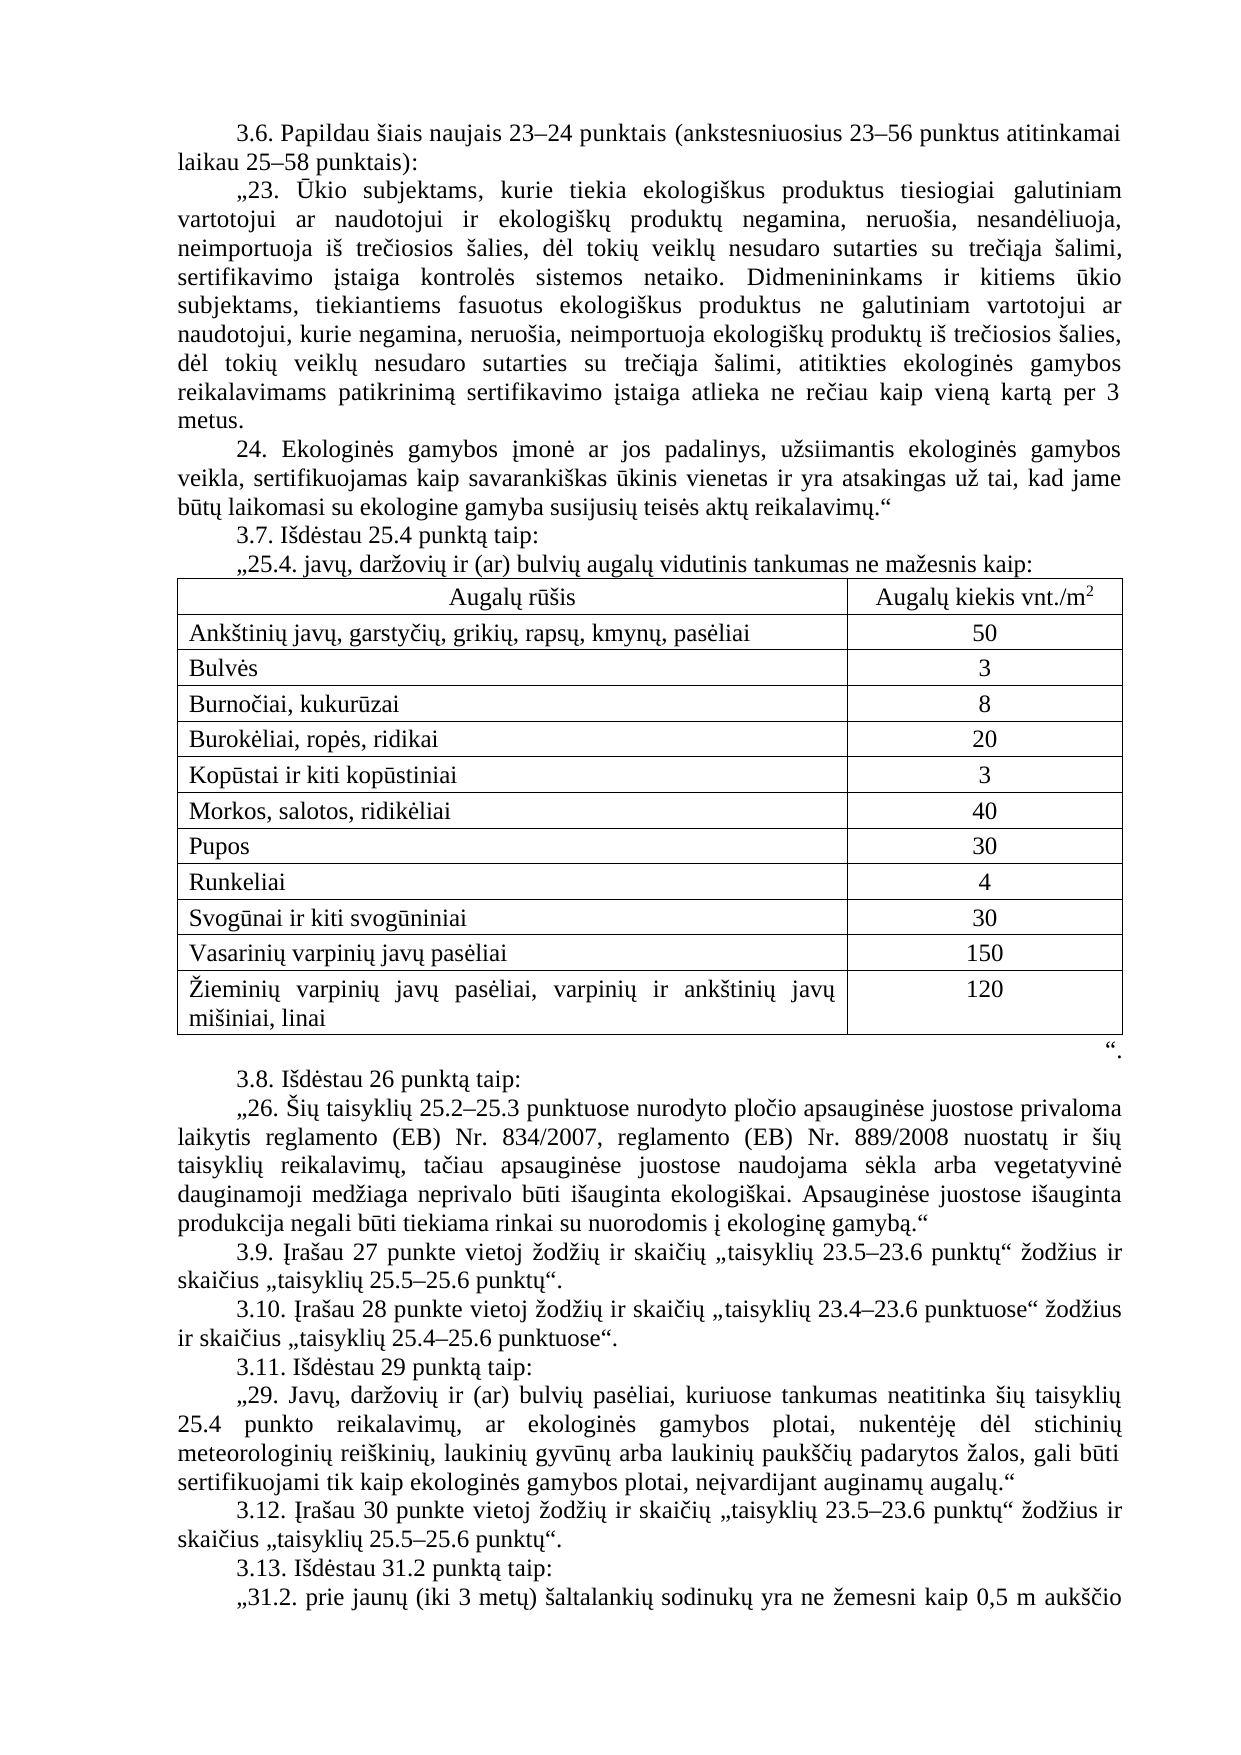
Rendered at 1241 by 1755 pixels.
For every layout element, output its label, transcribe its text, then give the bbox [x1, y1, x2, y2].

text 3.11. Išdėstau 29 punktą taip: [177, 1352, 1122, 1380]
table_cell 150 [848, 935, 1122, 970]
table_cell 20 [848, 722, 1122, 756]
text 3.13. Išdėstau 31.2 punktą taip: [177, 1553, 1122, 1582]
text 3.8. Išdėstau 26 punktą taip: [177, 1064, 1122, 1093]
text 24. Ekologinės gamybos įmonė ar jos padalinys, užsiimantis ekologinės gamybos veikla, sertifikuojamas kaip savarankiškas ūkinis vienetas ir yra atsakingas už tai, kad jame būtų laikomasi su ekologine gamyba susijusių teisės aktų reikalavimų.“ [177, 434, 1122, 521]
table_cell Bulvės [178, 650, 847, 685]
text „26. Šių taisyklių 25.2–25.3 punktuose nurodyto pločio apsauginėse juostose privaloma laikytis reglamento (EB) Nr. 834/2007, reglamento (EB) Nr. 889/2008 nuostatų ir šių taisyklių reikalavimų, tačiau apsauginėse juostose naudojama sėkla arba vegetatyvinė dauginamoji medžiaga neprivalo būti išauginta ekologiškai. Apsauginėse juostose išauginta produkcija negali būti tiekiama rinkai su nuorodomis į ekologinę gamybą.“ [177, 1093, 1122, 1237]
table_cell Ankštinių javų, garstyčių, grikių, rapsų, kmynų, pasėliai [178, 615, 847, 649]
text „23. Ūkio subjektams, kurie tiekia ekologiškus produktus tiesiogiai galutiniam vartotojui ar naudotojui ir ekologiškų produktų negamina, neruošia, nesandėliuoja, neimportuoja iš trečiosios šalies, dėl tokių veiklų nesudaro sutarties su trečiąja šalimi, sertifikavimo įstaiga kontrolės sistemos netaiko. Didmenininkams ir kitiems ūkio subjektams, tiekiantiems fasuotus ekologiškus produktus ne galutiniam vartotojui ar naudotojui, kurie negamina, neruošia, neimportuoja ekologiškų produktų iš trečiosios šalies, dėl tokių veiklų nesudaro sutarties su trečiąja šalimi, atitikties ekologinės gamybos reikalavimams patikrinimą sertifikavimo įstaiga atlieka ne rečiau kaip vieną kartą per 3 metus. [177, 176, 1122, 434]
table_cell 30 [848, 900, 1122, 934]
text 3.12. Įrašau 30 punkte vietoj žodžių ir skaičių „taisyklių 23.5–23.6 punktų“ žodžius ir skaičius „taisyklių 25.5–25.6 punktų“. [177, 1495, 1122, 1553]
table_header Augalų rūšis [178, 579, 847, 614]
text “. [177, 1035, 1122, 1064]
table_cell Burokėliai, ropės, ridikai [178, 722, 847, 756]
table_cell Vasarinių varpinių javų pasėliai [178, 935, 847, 970]
table_cell 120 [848, 971, 1122, 1034]
table_cell Svogūnai ir kiti svogūniniai [178, 900, 847, 934]
table_cell Runkeliai [178, 864, 847, 899]
table_cell Morkos, salotos, ridikėliai [178, 793, 847, 827]
table_cell 3 [848, 757, 1122, 792]
table_cell Kopūstai ir kiti kopūstiniai [178, 757, 847, 792]
text „29. Javų, daržovių ir (ar) bulvių pasėliai, kuriuose tankumas neatitinka šių taisyklių 25.4 punkto reikalavimų, ar ekologinės gamybos plotai, nukentėję dėl stichinių meteorologinių reiškinių, laukinių gyvūnų arba laukinių paukščių padarytos žalos, gali būti sertifikuojami tik kaip ekologinės gamybos plotai, neįvardijant auginamų augalų.“ [177, 1380, 1122, 1495]
text 3.7. Išdėstau 25.4 punktą taip: [177, 521, 1122, 549]
text „25.4. javų, daržovių ir (ar) bulvių augalų vidutinis tankumas ne mažesnis kaip: [177, 549, 1122, 578]
table_cell 8 [848, 686, 1122, 721]
table_cell 3 [848, 650, 1122, 685]
table_cell Pupos [178, 829, 847, 863]
table_cell Žieminių varpinių javų pasėliai, varpinių ir ankštinių javų mišiniai, linai [178, 971, 847, 1034]
text 3.10. Įrašau 28 punkte vietoj žodžių ir skaičių „taisyklių 23.4–23.6 punktuose“ žodžius ir skaičius „taisyklių 25.4–25.6 punktuose“. [177, 1294, 1122, 1352]
table_header Augalų kiekis vnt./m2 [848, 579, 1122, 614]
text 3.6. Papildau šiais naujais 23–24 punktais (ankstesniuosius 23–56 punktus atitinkamai laikau 25–58 punktais): [177, 118, 1122, 176]
text 3.9. Įrašau 27 punkte vietoj žodžių ir skaičių „taisyklių 23.5–23.6 punktų“ žodžius ir skaičius „taisyklių 25.5–25.6 punktų“. [177, 1237, 1122, 1294]
table_cell Burnočiai, kukurūzai [178, 686, 847, 721]
table_cell 4 [848, 864, 1122, 899]
table_cell 50 [848, 615, 1122, 649]
text „31.2. prie jaunų (iki 3 metų) šaltalankių sodinukų yra ne žemesni kaip 0,5 m aukščio [177, 1582, 1122, 1610]
table_cell 30 [848, 829, 1122, 863]
table_cell 40 [848, 793, 1122, 827]
